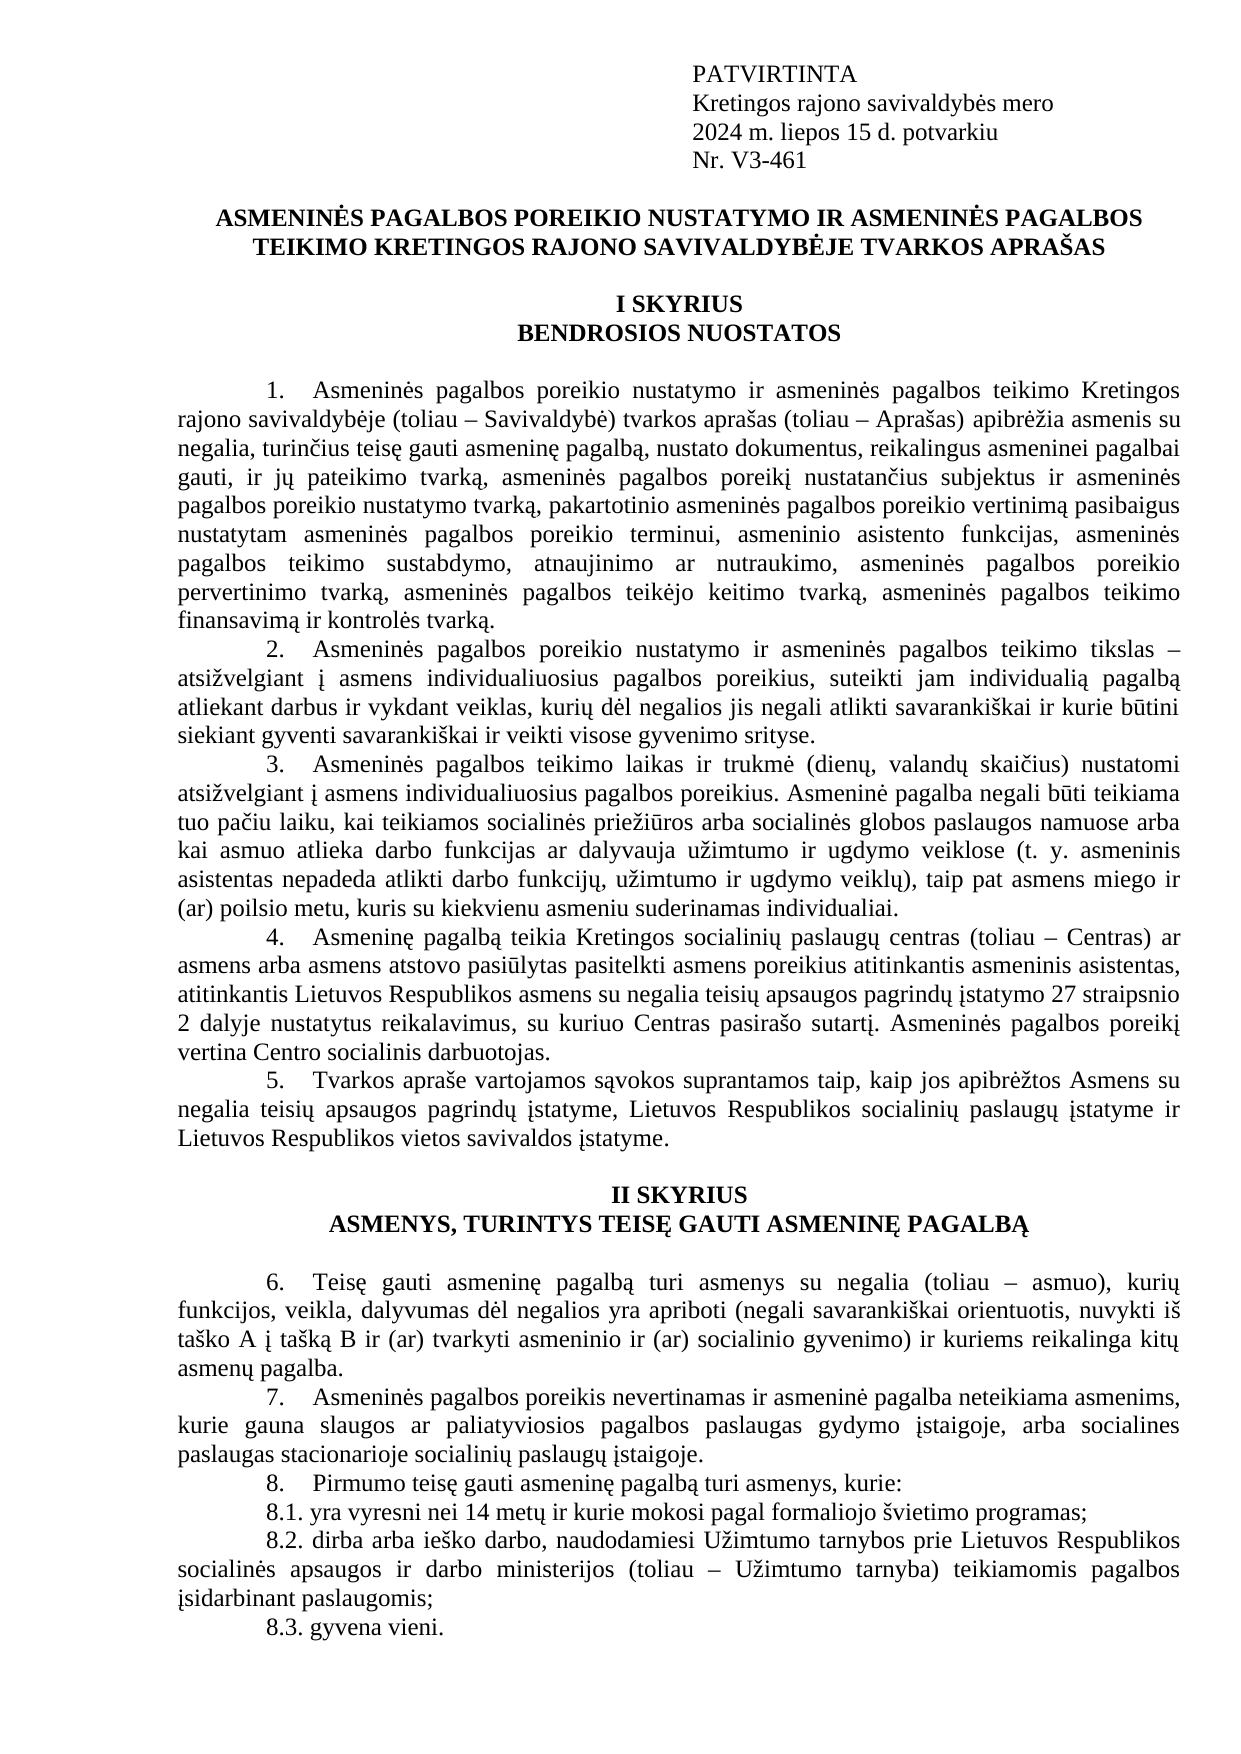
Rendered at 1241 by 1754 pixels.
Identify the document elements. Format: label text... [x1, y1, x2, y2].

text 6. Teisę gauti asmeninę pagalbą turi asmenys su negalia (toliau – asmuo), kurių funkcijos, veikla, dalyvumas dėl negalios yra apriboti (negali savarankiškai orientuotis, nuvykti iš taško A į tašką B ir (ar) tvarkyti asmeninio ir (ar) socialinio gyvenimo) ir kuriems reikalinga kitų asmenų pagalba. [177, 1267, 1181, 1382]
text 7. Asmeninės pagalbos poreikis nevertinamas ir asmeninė pagalba neteikiama asmenims, kurie gauna slaugos ar paliatyviosios pagalbos paslaugas gydymo įstaigoje, arba socialines paslaugas stacionarioje socialinių paslaugų įstaigoje. [177, 1382, 1181, 1468]
text II SKYRIUS [177, 1180, 1181, 1209]
text 2024 m. liepos 15 d. potvarkiu [636, 117, 1181, 145]
text PATVIRTINTA [692, 59, 1181, 88]
text ASMENINĖS PAGALBOS POREIKIO NUSTATYMO IR ASMENINĖS PAGALBOS TEIKIMO KRETINGOS RAJONO SAVIVALDYBĖJE TVARKOS APRAŠAS [177, 203, 1181, 260]
text Nr. V3-461 [636, 145, 1181, 174]
text 5. Tvarkos apraše vartojamos sąvokos suprantamos taip, kaip jos apibrėžtos Asmens su negalia teisių apsaugos pagrindų įstatyme, Lietuvos Respublikos socialinių paslaugų įstatyme ir Lietuvos Respublikos vietos savivaldos įstatyme. [177, 1065, 1181, 1152]
text 1. Asmeninės pagalbos poreikio nustatymo ir asmeninės pagalbos teikimo Kretingos rajono savivaldybėje (toliau – Savivaldybė) tvarkos aprašas (toliau – Aprašas) apibrėžia asmenis su negalia, turinčius teisę gauti asmeninę pagalbą, nustato dokumentus, reikalingus asmeninei pagalbai gauti, ir jų pateikimo tvarką, asmeninės pagalbos poreikį nustatančius subjektus ir asmeninės pagalbos poreikio nustatymo tvarką, pakartotinio asmeninės pagalbos poreikio vertinimą pasibaigus nustatytam asmeninės pagalbos poreikio terminui, asmeninio asistento funkcijas, asmeninės pagalbos teikimo sustabdymo, atnaujinimo ar nutraukimo, asmeninės pagalbos poreikio pervertinimo tvarką, asmeninės pagalbos teikėjo keitimo tvarką, asmeninės pagalbos teikimo finansavimą ir kontrolės tvarką. [177, 375, 1181, 634]
text 8. Pirmumo teisę gauti asmeninę pagalbą turi asmenys, kurie: [177, 1468, 1181, 1497]
text Kretingos rajono savivaldybės mero [692, 88, 1181, 117]
text I SKYRIUS [177, 289, 1181, 318]
text 8.3. gyvena vieni. [177, 1612, 1181, 1640]
text 8.1. yra vyresni nei 14 metų ir kurie mokosi pagal formaliojo švietimo programas; [177, 1497, 1181, 1525]
text BENDROSIOS NUOSTATOS [177, 318, 1181, 347]
text 8.2. dirba arba ieško darbo, naudodamiesi Užimtumo tarnybos prie Lietuvos Respublikos socialinės apsaugos ir darbo ministerijos (toliau – Užimtumo tarnyba) teikiamomis pagalbos įsidarbinant paslaugomis; [177, 1525, 1181, 1612]
text 3. Asmeninės pagalbos teikimo laikas ir trukmė (dienų, valandų skaičius) nustatomi atsižvelgiant į asmens individualiuosius pagalbos poreikius. Asmeninė pagalba negali būti teikiama tuo pačiu laiku, kai teikiamos socialinės priežiūros arba socialinės globos paslaugos namuose arba kai asmuo atlieka darbo funkcijas ar dalyvauja užimtumo ir ugdymo veiklose (t. y. asmeninis asistentas nepadeda atlikti darbo funkcijų, užimtumo ir ugdymo veiklų), taip pat asmens miego ir (ar) poilsio metu, kuris su kiekvienu asmeniu suderinamas individualiai. [177, 749, 1181, 922]
text 4. Asmeninę pagalbą teikia Kretingos socialinių paslaugų centras (toliau – Centras) ar asmens arba asmens atstovo pasiūlytas pasitelkti asmens poreikius atitinkantis asmeninis asistentas, atitinkantis Lietuvos Respublikos asmens su negalia teisių apsaugos pagrindų įstatymo 27 straipsnio 2 dalyje nustatytus reikalavimus, su kuriuo Centras pasirašo sutartį. Asmeninės pagalbos poreikį vertina Centro socialinis darbuotojas. [177, 922, 1181, 1065]
text 2. Asmeninės pagalbos poreikio nustatymo ir asmeninės pagalbos teikimo tikslas – atsižvelgiant į asmens individualiuosius pagalbos poreikius, suteikti jam individualią pagalbą atliekant darbus ir vykdant veiklas, kurių dėl negalios jis negali atlikti savarankiškai ir kurie būtini siekiant gyventi savarankiškai ir veikti visose gyvenimo srityse. [177, 634, 1181, 749]
text ASMENYS, TURINTYS TEISĘ GAUTI ASMENINĘ PAGALBĄ [177, 1209, 1181, 1238]
